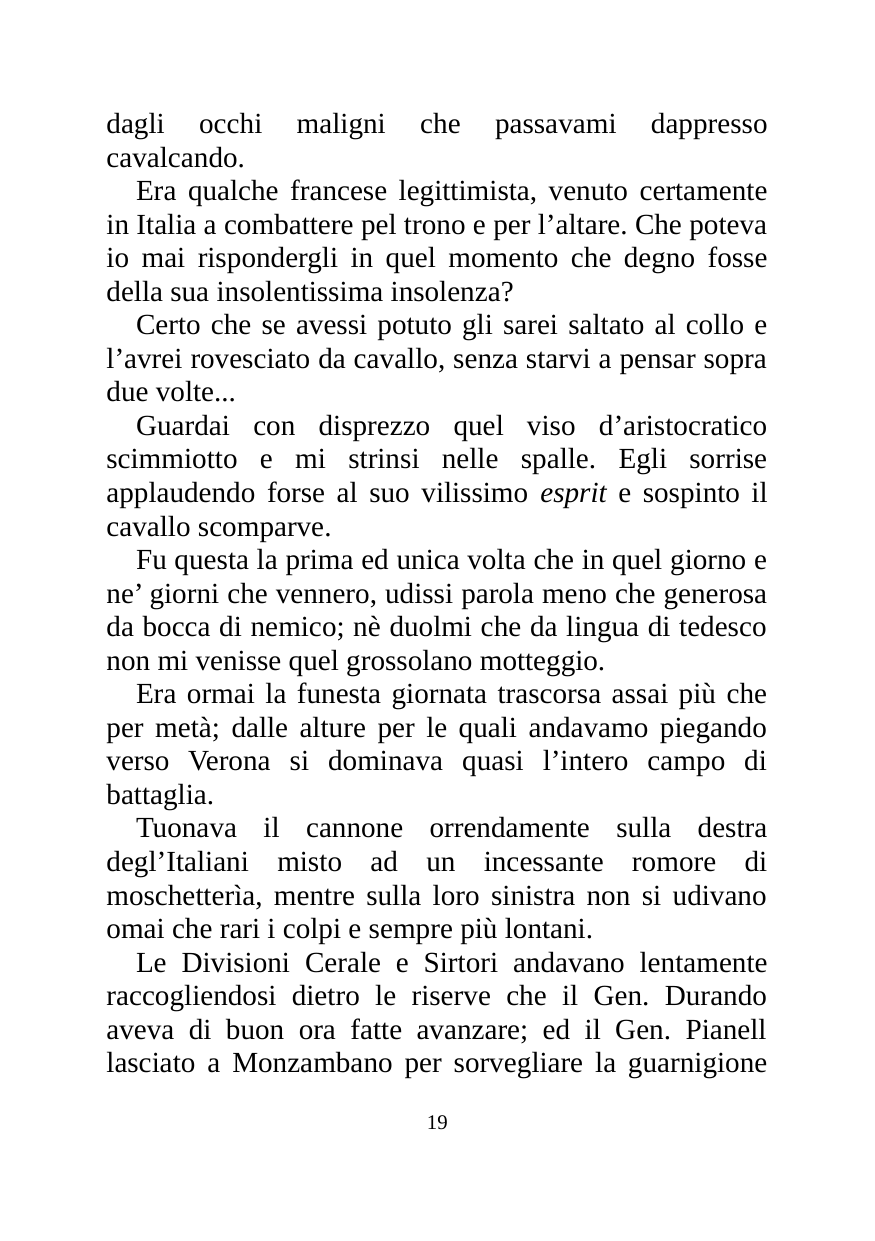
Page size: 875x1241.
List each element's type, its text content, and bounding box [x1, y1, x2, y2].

text Le Divisioni Cerale e Sirtori andavano lentamente raccogliendosi dietro le riserve che il Gen. Durando aveva di buon ora fatte avanzare; ed il Gen. Pianell lasciato a Monzambano per sorvegliare la guarnigione [106, 945, 768, 1079]
text Era ormai la funesta giornata trascorsa assai più che per metà; dalle alture per le quali andavamo piegando verso Verona si dominava quasi l’intero campo di battaglia. [106, 676, 768, 811]
text dagli occhi maligni che passavami dappresso cavalcando. [106, 106, 768, 173]
text Era qualche francese legittimista, venuto certamente in Italia a combattere pel trono e per l’altare. Che poteva io mai rispondergli in quel momento che degno fosse della sua insolentissima insolenza? [106, 173, 768, 307]
text Guardai con disprezzo quel viso d’aristocratico scimmiotto e mi strinsi nelle spalle. Egli sorrise applaudendo forse al suo vilissimo esprit e sospinto il cavallo scomparve. [106, 408, 768, 542]
text Tuonava il cannone orrendamente sulla destra degl’Italiani misto ad un incessante romore di moschetterìa, mentre sulla loro sinistra non si udivano omai che rari i colpi e sempre più lontani. [106, 811, 768, 945]
text Fu questa la prima ed unica volta che in quel giorno e ne’ giorni che vennero, udissi parola meno che generosa da bocca di nemico; nè duolmi che da lingua di tedesco non mi venisse quel grossolano motteggio. [106, 542, 768, 676]
text Certo che se avessi potuto gli sarei saltato al collo e l’avrei rovesciato da cavallo, senza starvi a pensar sopra due volte... [106, 307, 768, 408]
